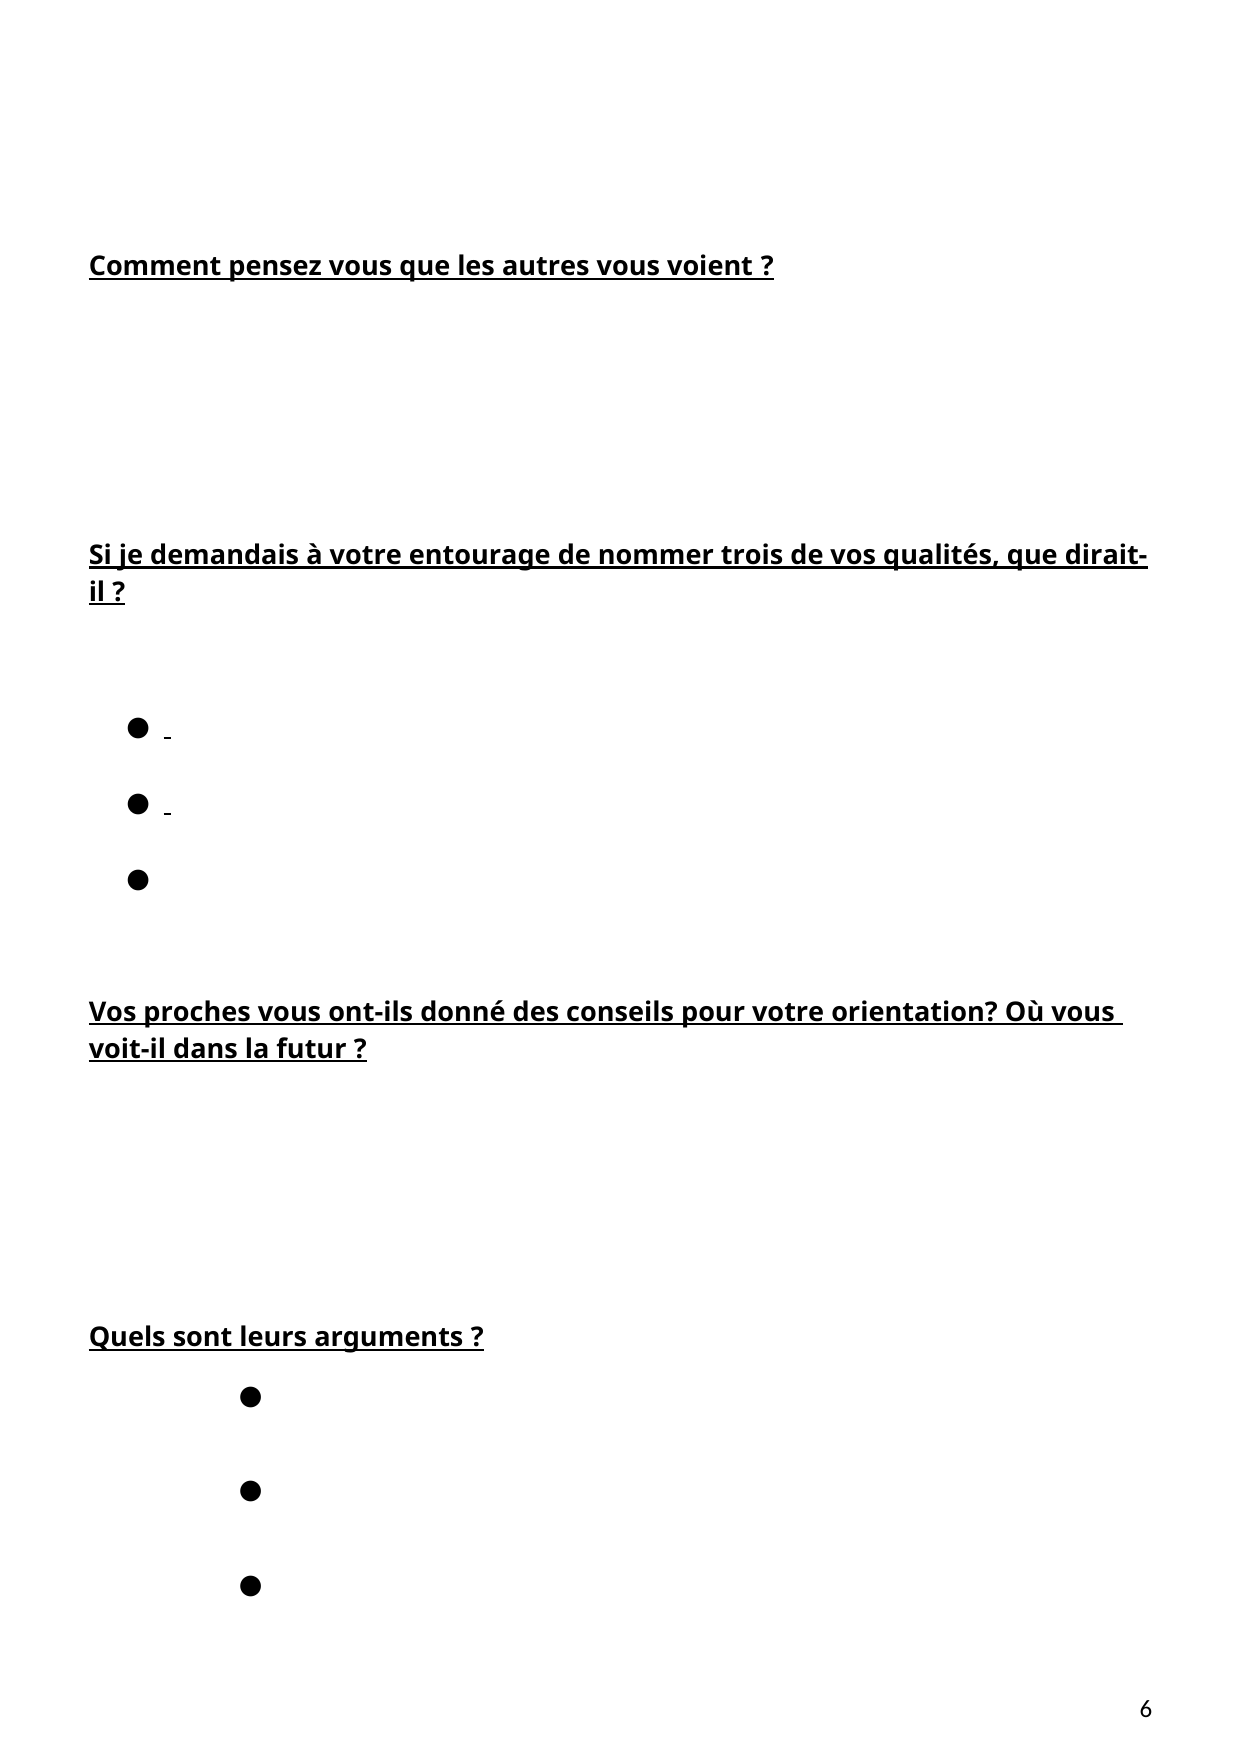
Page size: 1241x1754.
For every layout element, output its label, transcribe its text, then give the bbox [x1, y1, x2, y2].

text Quels sont leurs arguments ? [88, 1318, 1152, 1354]
text Vos proches vous ont-ils donné des conseils pour votre orientation? Où vous voit-il dans la futur ? [88, 992, 1152, 1066]
text Si je demandais à votre entourage de nommer trois de vos qualités, que dirait-il ? [88, 535, 1152, 609]
text Comment pensez vous que les autres vous voient ? [88, 247, 1152, 284]
